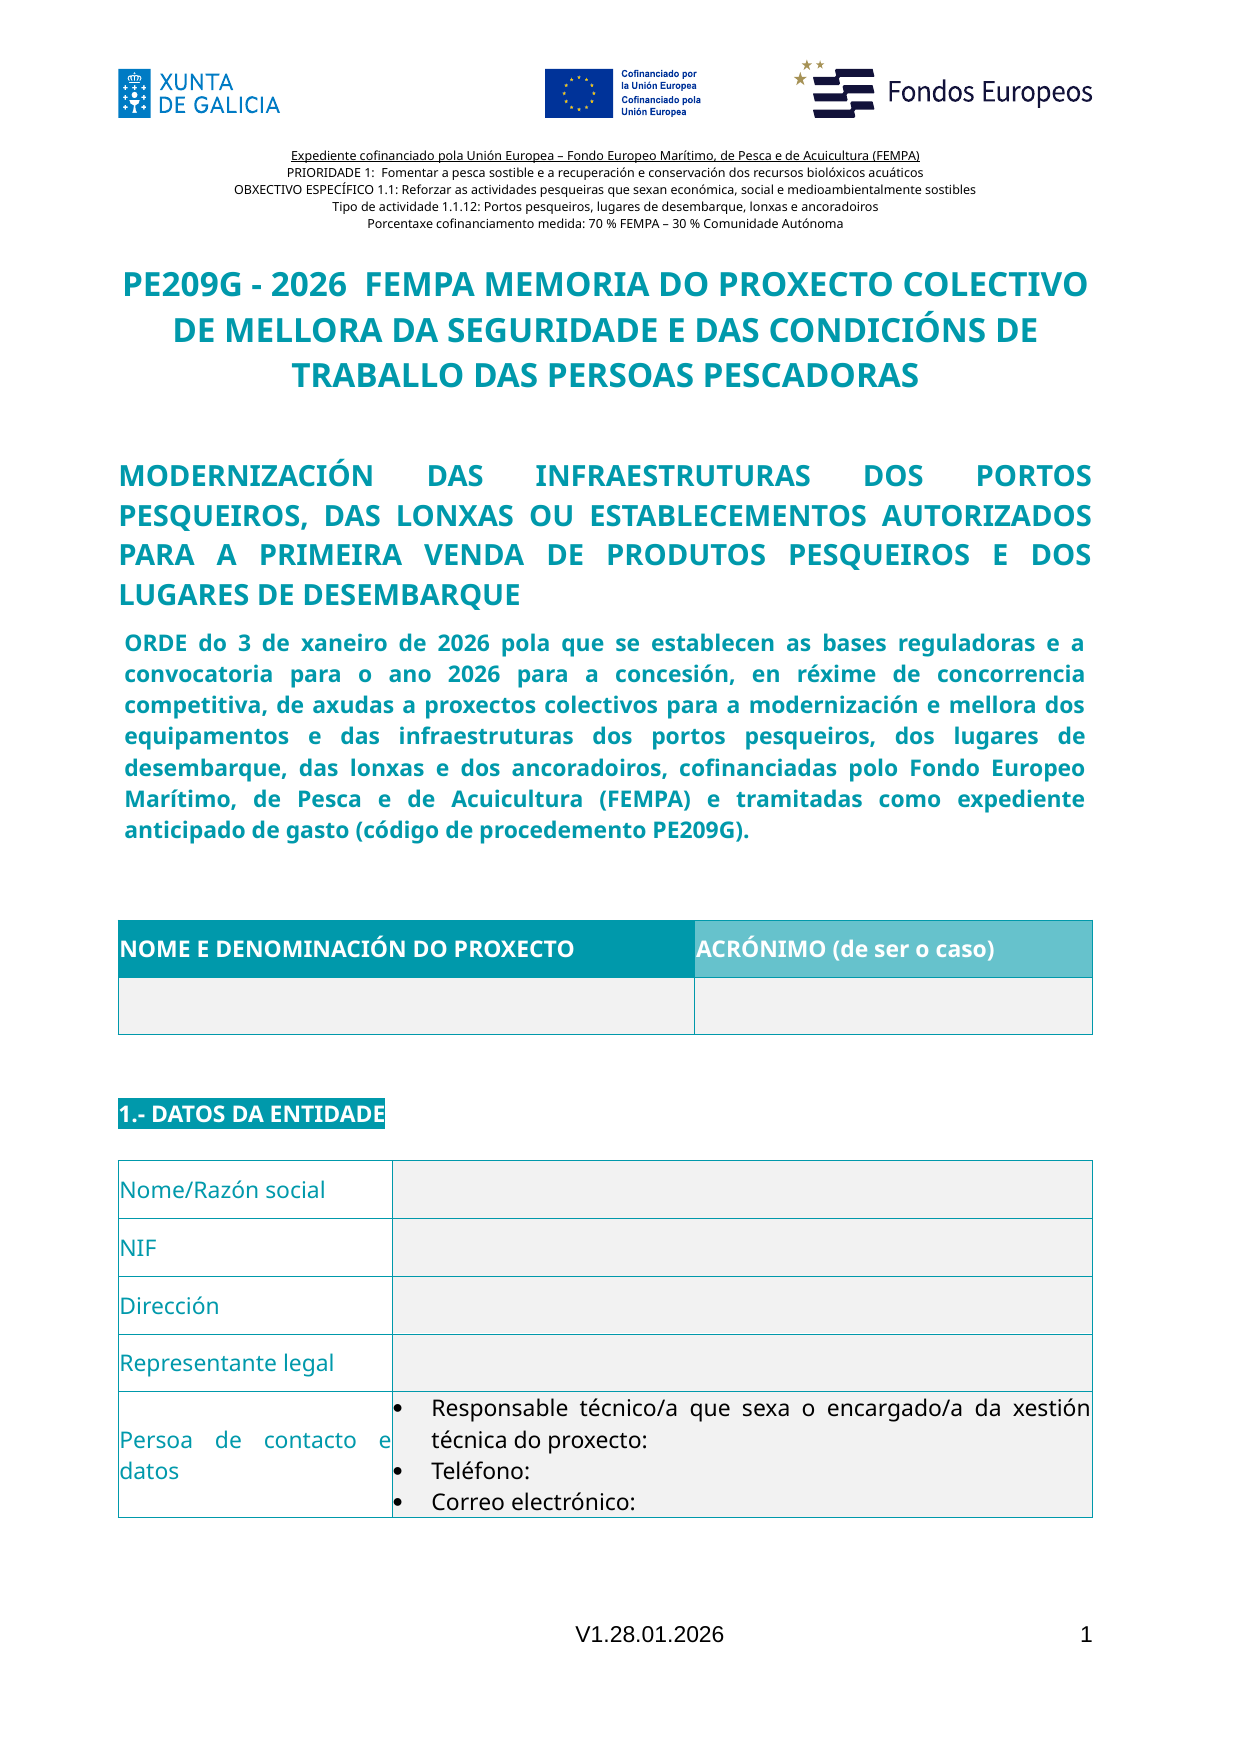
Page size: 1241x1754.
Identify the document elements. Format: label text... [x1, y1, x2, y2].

text PRIORIDADE 1: Fomentar a pesca sostible e a recuperación e conservación dos recursos biolóxicos acuáticos [118, 164, 1092, 181]
table_header ACRÓNIMO (de ser o caso) [695, 921, 1092, 977]
table_cell [393, 1335, 1092, 1391]
table_header NOME E DENOMINACIÓN DO PROXECTO [119, 921, 694, 977]
text ORDE do 3 de xaneiro de 2026 pola que se establecen as bases reguladoras e a convocatoria para o ano 2026 para a concesión, en réxime de concorrencia competitiva, de axudas a proxectos colectivos para a modernización e mellora dos equipamentos e das infraestruturas dos portos pesqueiros, dos lugares de desembarque, das lonxas e dos ancoradoiros, cofinanciadas polo Fondo Europeo Marítimo, de Pesca e de Acuicultura (FEMPA) e tramitadas como expediente anticipado de gasto (código de procedemento PE209G). [124, 626, 1087, 845]
text Porcentaxe cofinanciamento medida: 70 % FEMPA – 30 % Comunidade Autónoma [118, 215, 1092, 232]
table_cell [393, 1219, 1092, 1276]
subtitle 1.- DATOS DA ENTIDADE [385, 1098, 1092, 1129]
table_cell [393, 1277, 1092, 1333]
table_cell [695, 978, 1092, 1034]
table_cell NIF [119, 1219, 392, 1276]
table_cell [119, 978, 694, 1034]
text OBXECTIVO ESPECÍFICO 1.1: Reforzar as actividades pesqueiras que sexan económica, social e medioambientalmente sostibles [118, 181, 1092, 198]
table_header Nome/Razón social [119, 1161, 392, 1218]
table_cell Representante legal [119, 1335, 392, 1391]
table_cell Responsable técnico/a que sexa o encargado/a da xestión técnica do proxecto: Teléfono: Correo electrónico: [393, 1392, 1092, 1517]
text Expediente cofinanciado pola Unión Europea – Fondo Europeo Marítimo, de Pesca e de Acuicultura (FEMPA) [118, 147, 1092, 164]
text MODERNIZACIÓN DAS INFRAESTRUTURAS DOS PORTOS PESQUEIROS, DAS LONXAS OU ESTABLECEMENTOS AUTORIZADOS PARA A PRIMEIRA VENDA DE PRODUTOS PESQUEIROS E DOS LUGARES DE DESEMBARQUE [118, 455, 1092, 614]
text Tipo de actividade 1.1.12: Portos pesqueiros, lugares de desembarque, lonxas e ancoradoiros [118, 198, 1092, 215]
table_cell Persoa de contacto e datos [119, 1392, 392, 1517]
table_header [393, 1161, 1092, 1218]
table_cell Dirección [119, 1277, 392, 1333]
text PE209G - 2026 FEMPA MEMORIA DO PROXECTO COLECTIVO DE MELLORA DA SEGURIDADE E DAS CONDICIÓNS DE TRABALLO DAS PERSOAS PESCADORAS [118, 261, 1092, 397]
